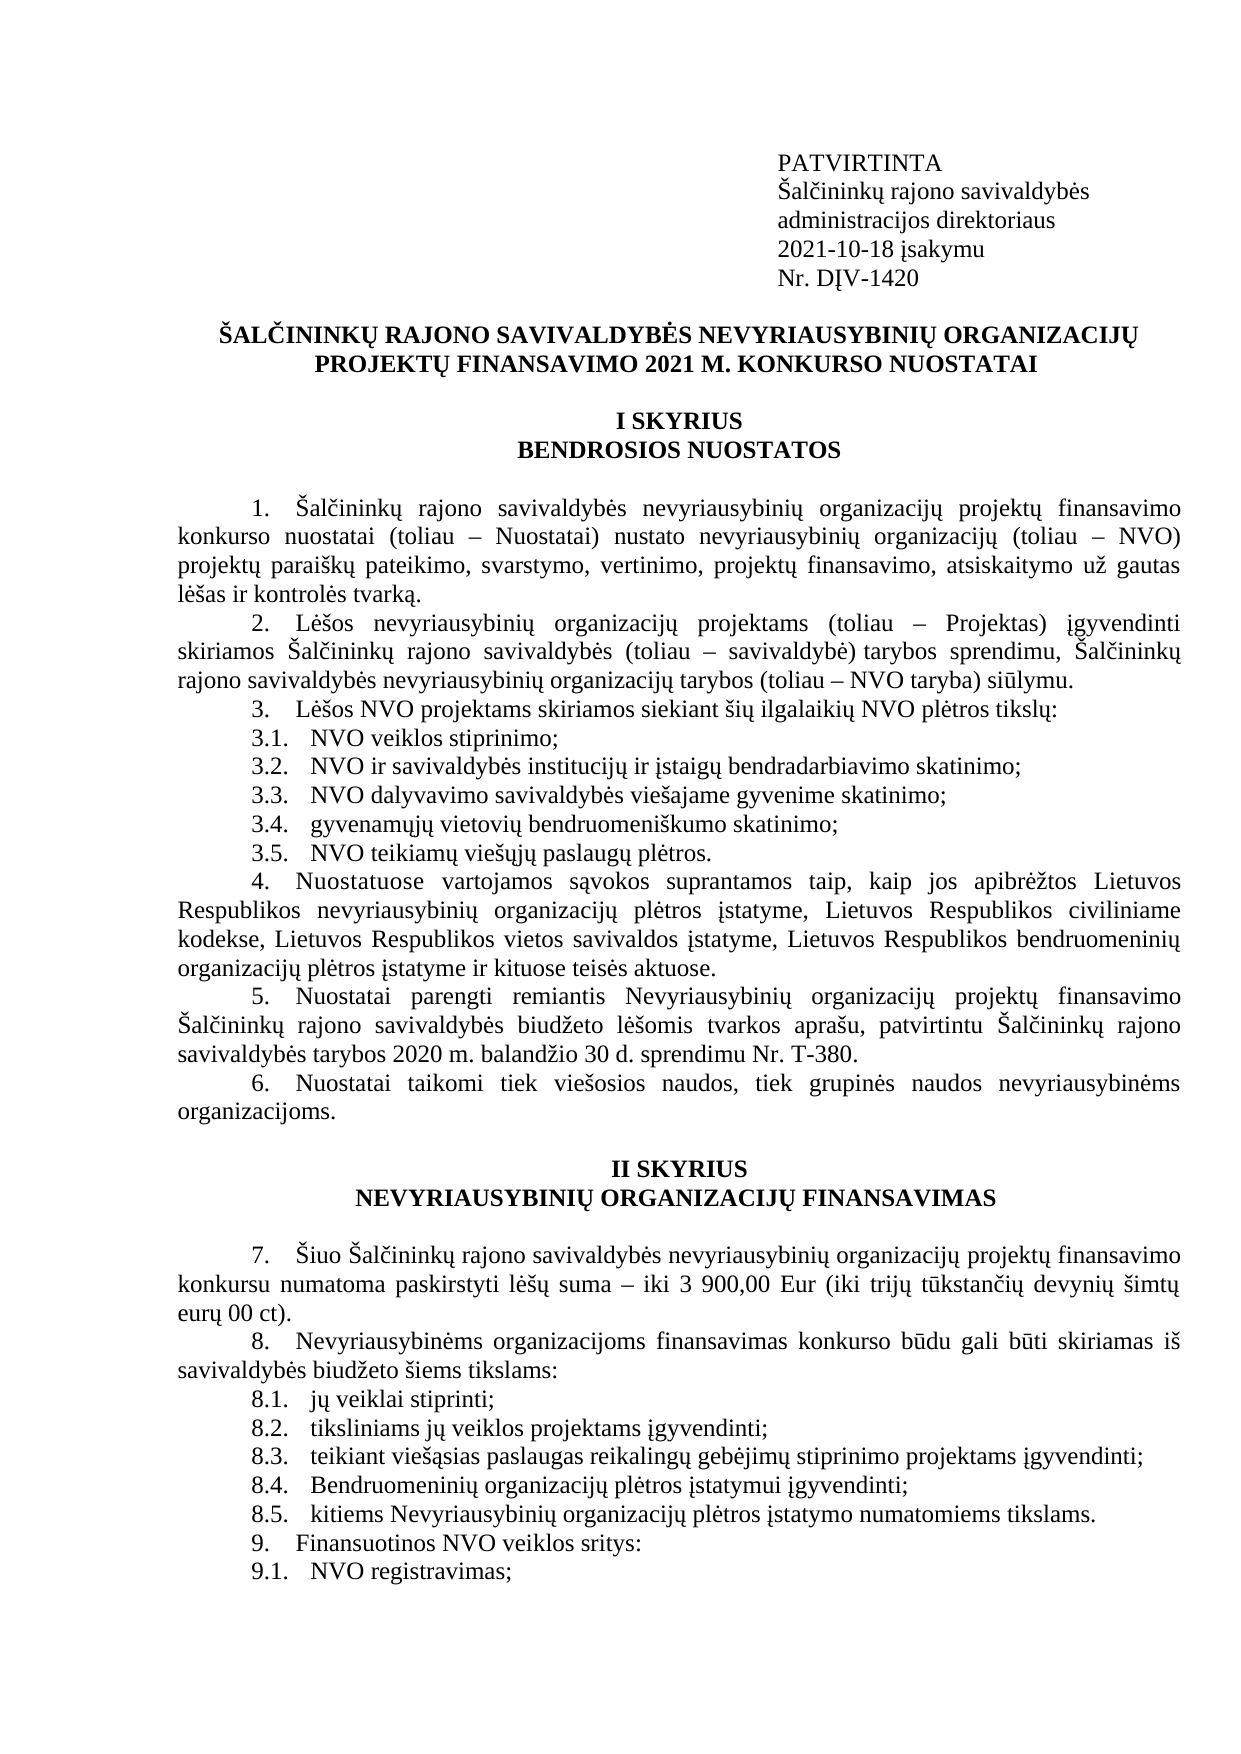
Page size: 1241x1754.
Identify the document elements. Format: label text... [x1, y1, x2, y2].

text 5. Nuostatai parengti remiantis Nevyriausybinių organizacijų projektų finansavimo Šalčininkų rajono savivaldybės biudžeto lėšomis tvarkos aprašu, patvirtintu Šalčininkų rajono savivaldybės tarybos 2020 m. balandžio 30 d. sprendimu Nr. T-380. [177, 981, 1181, 1068]
text 6. Nuostatai taikomi tiek viešosios naudos, tiek grupinės naudos nevyriausybinėms organizacijoms. [177, 1068, 1181, 1125]
text 3.2. NVO ir savivaldybės institucijų ir įstaigų bendradarbiavimo skatinimo; [177, 751, 1181, 780]
text Šalčininkų rajono savivaldybės nevyriausybinių organizacijų projektų finansavimo 2021 M. konkurso nuostatai [177, 320, 1181, 378]
text Nr. DĮV-1420 [702, 263, 1181, 291]
text 8.5. kitiems Nevyriausybinių organizacijų plėtros įstatymo numatomiems tikslams. [177, 1499, 1181, 1528]
text 3.1. NVO veiklos stiprinimo; [177, 723, 1181, 751]
text 8.2. tiksliniams jų veiklos projektams įgyvendinti; [177, 1413, 1181, 1441]
text 3.3. NVO dalyvavimo savivaldybės viešajame gyvenime skatinimo; [177, 780, 1181, 809]
text 8.3. teikiant viešąsias paslaugas reikalingų gebėjimų stiprinimo projektams įgyvendinti; [177, 1441, 1181, 1470]
text PATVIRTINTA [702, 148, 1181, 176]
text 2021-10-18 įsakymu [702, 234, 1181, 263]
text 2. Lėšos nevyriausybinių organizacijų projektams (toliau – Projektas) įgyvendinti skiriamos Šalčininkų rajono savivaldybės (toliau – savivaldybė) tarybos sprendimu, Šalčininkų rajono savivaldybės nevyriausybinių organizacijų tarybos (toliau – NVO taryba) siūlymu. [177, 608, 1181, 694]
text 8.4. Bendruomeninių organizacijų plėtros įstatymui įgyvendinti; [177, 1470, 1181, 1499]
text Šalčininkų rajono savivaldybės administracijos direktoriaus [777, 176, 1181, 234]
text 3.4. gyvenamųjų vietovių bendruomeniškumo skatinimo; [177, 809, 1181, 838]
text 8.1. jų veiklai stiprinti; [177, 1384, 1181, 1413]
text 3.5. NVO teikiamų viešųjų paslaugų plėtros. [177, 838, 1181, 866]
text 9.1. NVO registravimas; [177, 1556, 1181, 1585]
text 9. Finansuotinos NVO veiklos sritys: [177, 1528, 1181, 1556]
text 8. Nevyriausybinėms organizacijoms finansavimas konkurso būdu gali būti skiriamas iš savivaldybės biudžeto šiems tikslams: [177, 1326, 1181, 1384]
text I SKYRIUS [177, 406, 1181, 435]
text 1. Šalčininkų rajono savivaldybės nevyriausybinių organizacijų projektų finansavimo konkurso nuostatai (toliau – Nuostatai) nustato nevyriausybinių organizacijų (toliau – NVO) projektų paraiškų pateikimo, svarstymo, vertinimo, projektų finansavimo, atsiskaitymo už gautas lėšas ir kontrolės tvarką. [177, 493, 1181, 608]
text BENDROSIOS NUOSTATOS [177, 435, 1181, 464]
text 3. Lėšos NVO projektams skiriamos siekiant šių ilgalaikių NVO plėtros tikslų: [177, 694, 1181, 723]
text Nevyriausybinių organizacijų finansavimas [177, 1183, 1181, 1211]
text 4. Nuostatuose vartojamos sąvokos suprantamos taip, kaip jos apibrėžtos Lietuvos Respublikos nevyriausybinių organizacijų plėtros įstatyme, Lietuvos Respublikos civiliniame kodekse, Lietuvos Respublikos vietos savivaldos įstatyme, Lietuvos Respublikos bendruomeninių organizacijų plėtros įstatyme ir kituose teisės aktuose. [177, 866, 1181, 981]
text 7. Šiuo Šalčininkų rajono savivaldybės nevyriausybinių organizacijų projektų finansavimo konkursu numatoma paskirstyti lėšų suma – iki 3 900,00 Eur (iki trijų tūkstančių devynių šimtų eurų 00 ct). [177, 1240, 1181, 1326]
text II SKYRIUS [177, 1154, 1181, 1183]
